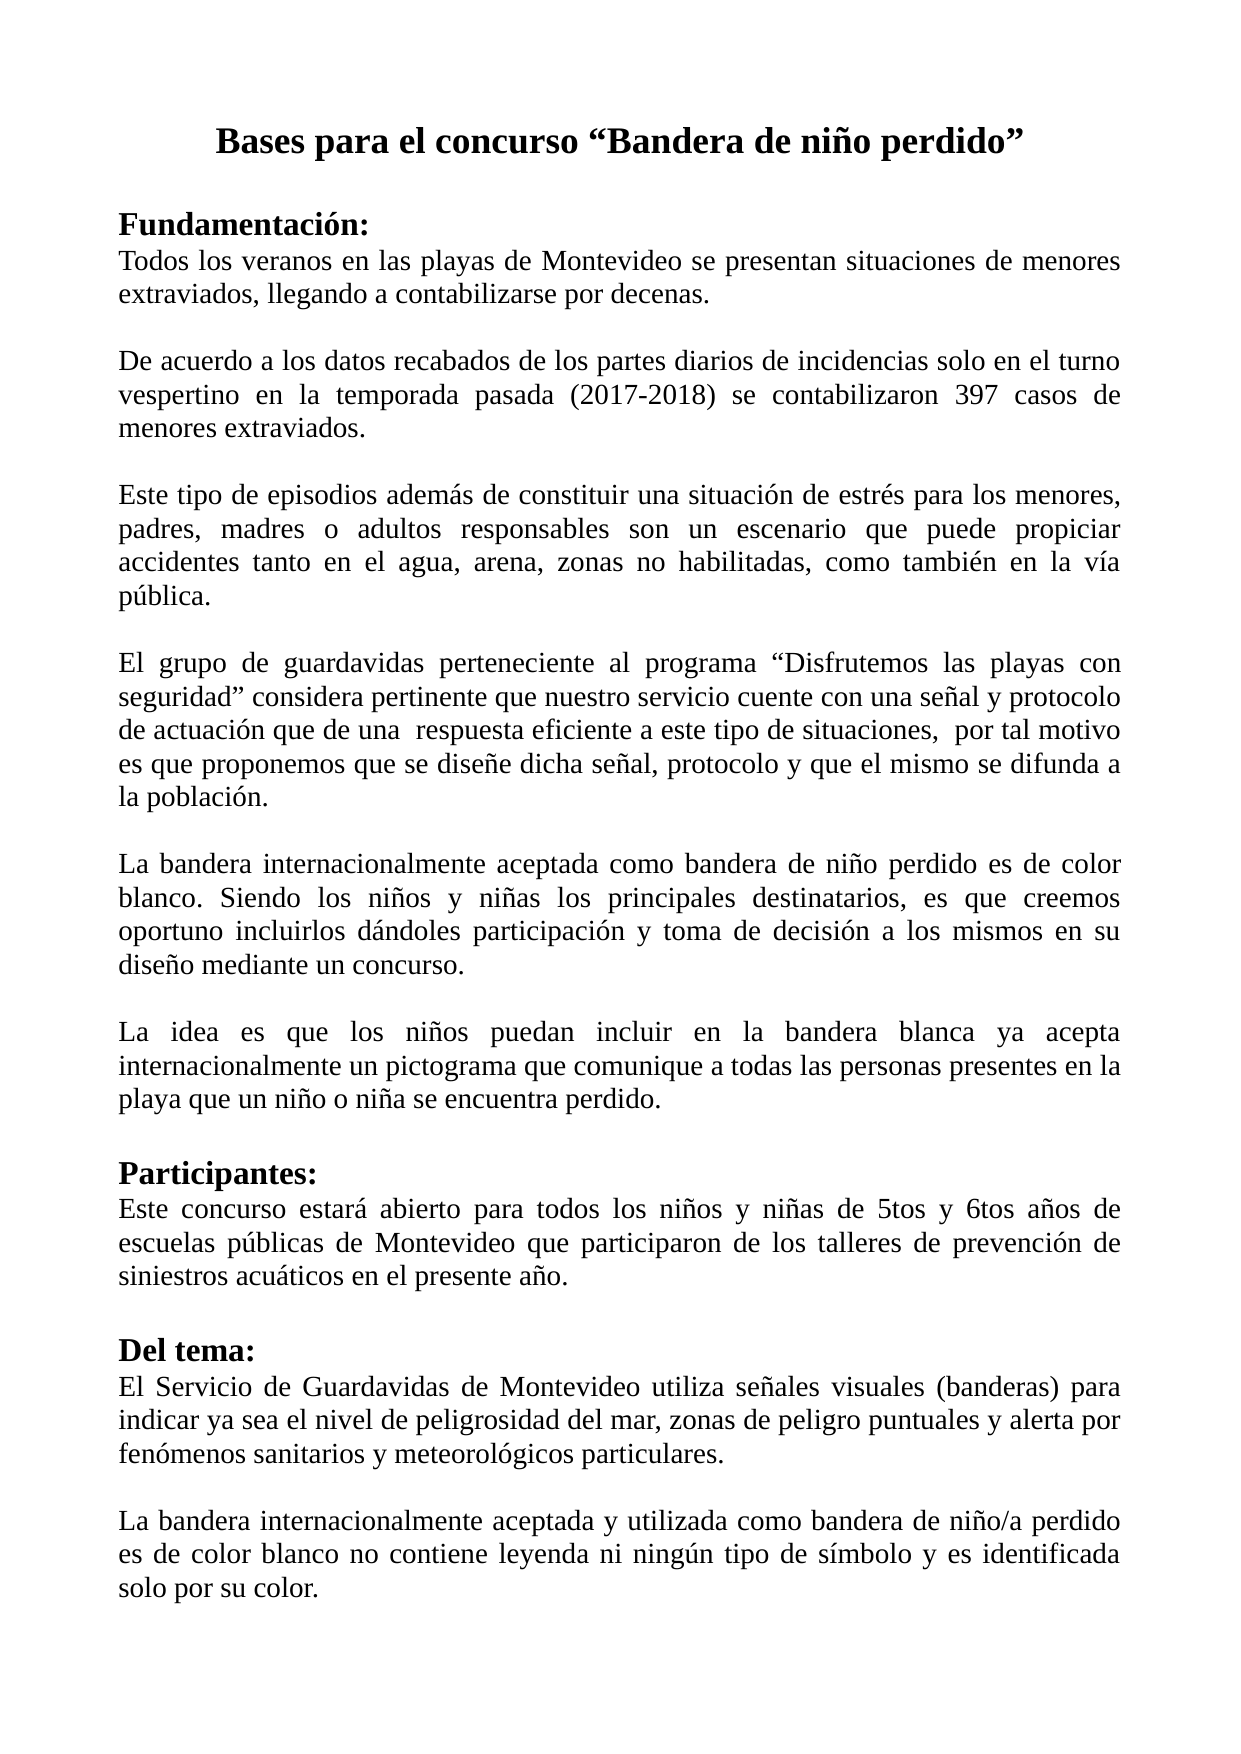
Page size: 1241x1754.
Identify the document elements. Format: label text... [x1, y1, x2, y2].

text El Servicio de Guardavidas de Montevideo utiliza señales visuales (banderas) para indicar ya sea el nivel de peligrosidad del mar, zonas de peligro puntuales y alerta por fenómenos sanitarios y meteorológicos particulares. [118, 1369, 1122, 1469]
text La bandera internacionalmente aceptada como bandera de niño perdido es de color blanco. Siendo los niños y niñas los principales destinatarios, es que creemos oportuno incluirlos dándoles participación y toma de decisión a los mismos en su diseño mediante un concurso. [118, 813, 1122, 981]
text Del tema: [118, 1292, 1122, 1369]
text La idea es que los niños puedan incluir en la bandera blanca ya acepta internacionalmente un pictograma que comunique a todas las personas presentes en la playa que un niño o niña se encuentra perdido. [118, 981, 1122, 1115]
text Este concurso estará abierto para todos los niños y niñas de 5tos y 6tos años de escuelas públicas de Montevideo que participaron de los talleres de prevención de siniestros acuáticos en el presente año. [118, 1191, 1122, 1292]
text El grupo de guardavidas perteneciente al programa “Disfrutemos las playas con seguridad” considera pertinente que nuestro servicio cuente con una señal y protocolo de actuación que de una respuesta eficiente a este tipo de situaciones, por tal motivo es que proponemos que se diseñe dicha señal, protocolo y que el mismo se difunda a la población. [118, 612, 1122, 813]
text De acuerdo a los datos recabados de los partes diarios de incidencias solo en el turno vespertino en la temporada pasada (2017-2018) se contabilizaron 397 casos de menores extraviados. [118, 310, 1122, 444]
text Participantes: [118, 1115, 1122, 1191]
text Todos los veranos en las playas de Montevideo se presentan situaciones de menores extraviados, llegando a contabilizarse por decenas. [118, 243, 1122, 310]
text Fundamentación: [118, 204, 1122, 243]
text Bases para el concurso “Bandera de niño perdido” [118, 118, 1122, 161]
text Este tipo de episodios además de constituir una situación de estrés para los menores, padres, madres o adultos responsables son un escenario que puede propiciar accidentes tanto en el agua, arena, zonas no habilitadas, como también en la vía pública. [118, 444, 1122, 612]
text La bandera internacionalmente aceptada y utilizada como bandera de niño/a perdido es de color blanco no contiene leyenda ni ningún tipo de símbolo y es identificada solo por su color. [118, 1469, 1122, 1603]
